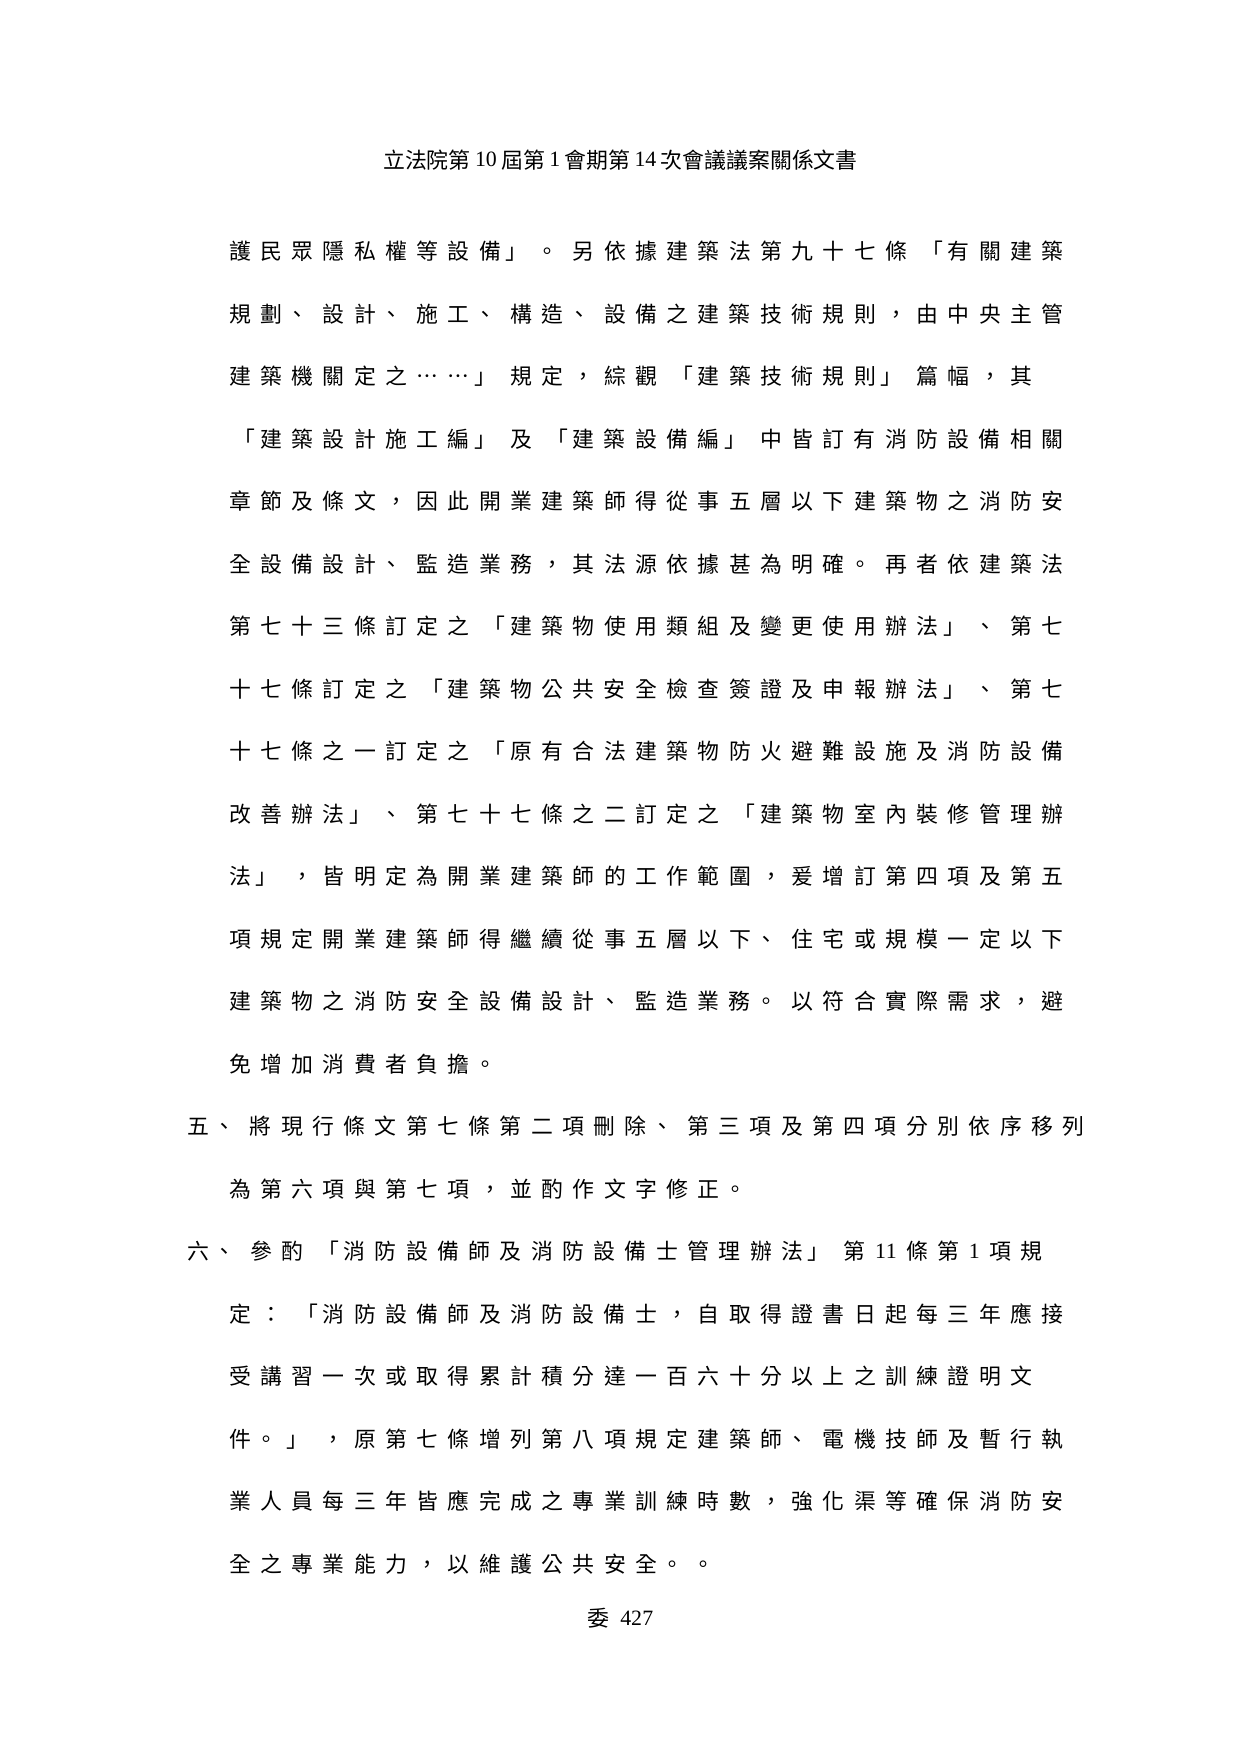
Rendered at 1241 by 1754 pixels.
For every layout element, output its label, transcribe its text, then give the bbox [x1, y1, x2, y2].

text 五、將現行條文第七條第二項刪除、第三項及第四項分別依序移列為第六項與第七項，並酌作文字修正。 [173, 1094, 1089, 1219]
text 六、參酌「消防設備師及消防設備士管理辦法」第11條第1項規定：「消防設備師及消防設備士，自取得證書日起每三年應接受講習一次或取得累計積分達一百六十分以上之訓練證明文件。」，原第七條增列第八項規定建築師、電機技師及暫行執業人員每三年皆應完成之專業訓練時數，強化渠等確保消防安全之專業能力，以維護公共安全。。 [173, 1219, 1089, 1594]
text 護民眾隱私權等設備」。另依據建築法第九十七條「有關建築規劃、設計、施工、構造、設備之建築技術規則，由中央主管建築機關定之……」規定，綜觀「建築技術規則」篇幅，其「建築設計施工編」及「建築設備編」中皆訂有消防設備相關章節及條文，因此開業建築師得從事五層以下建築物之消防安全設備設計、監造業務，其法源依據甚為明確。再者依建築法第七十三條訂定之「建築物使用類組及變更使用辦法」、第七十七條訂定之「建築物公共安全檢查簽證及申報辦法」、第七十七條之一訂定之「原有合法建築物防火避難設施及消防設備改善辦法」、第七十七條之二訂定之「建築物室內裝修管理辦法」，皆明定為開業建築師的工作範圍，爰增訂第四項及第五項規定開業建築師得繼續從事五層以下、住宅或規模一定以下建築物之消防安全設備設計、監造業務。以符合實際需求，避免增加消費者負擔。 [173, 219, 1089, 1094]
